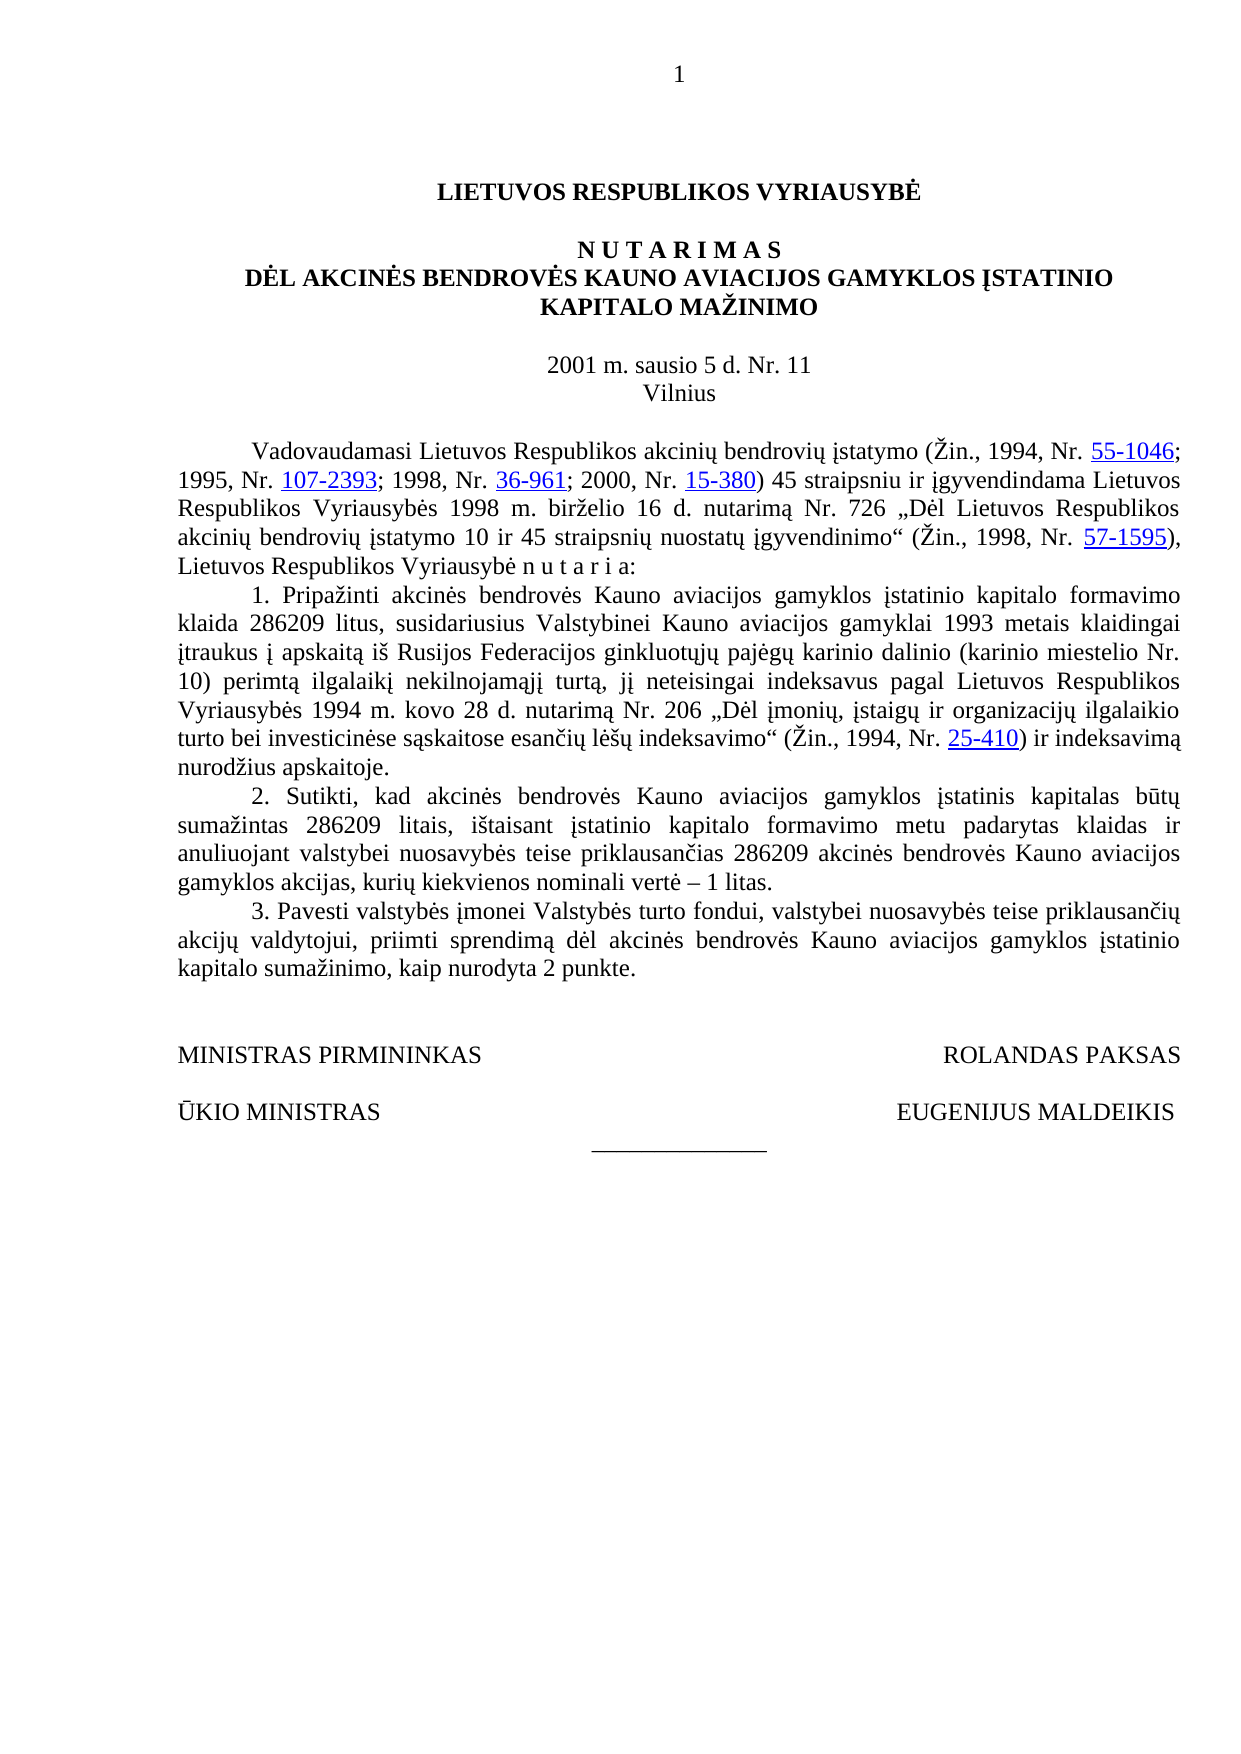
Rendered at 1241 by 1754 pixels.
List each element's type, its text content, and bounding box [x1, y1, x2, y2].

text DĖL AKCINĖS BENDROVĖS KAUNO AVIACIJOS GAMYKLOS ĮSTATINIO KAPITALO MAŽINIMO [177, 263, 1181, 321]
text Vadovaudamasi Lietuvos Respublikos akcinių bendrovių įstatymo (Žin., 1994, Nr. 55-1046; 1995, Nr. 107-2393; 1998, Nr. 36-961; 2000, Nr. 15-380) 45 straipsniu ir įgyvendindama Lietuvos Respublikos Vyriausybės 1998 m. birželio 16 d. nutarimą Nr. 726 „Dėl Lietuvos Respublikos akcinių bendrovių įstatymo 10 ir 45 straipsnių nuostatų įgyvendinimo“ (Žin., 1998, Nr. 57-1595), Lietuvos Respublikos Vyriausybė nutaria: [177, 436, 1181, 580]
text 3. Pavesti valstybės įmonei Valstybės turto fondui, valstybei nuosavybės teise priklausančių akcijų valdytojui, priimti sprendimą dėl akcinės bendrovės Kauno aviacijos gamyklos įstatinio kapitalo sumažinimo, kaip nurodyta 2 punkte. [177, 896, 1181, 982]
text 2001 m. sausio 5 d. Nr. 11 [177, 350, 1181, 378]
text 1. Pripažinti akcinės bendrovės Kauno aviacijos gamyklos įstatinio kapitalo formavimo klaida 286209 litus, susidariusius Valstybinei Kauno aviacijos gamyklai 1993 metais klaidingai įtraukus į apskaitą iš Rusijos Federacijos ginkluotųjų pajėgų karinio dalinio (karinio miestelio Nr. 10) perimtą ilgalaikį nekilnojamąjį turtą, jį neteisingai indeksavus pagal Lietuvos Respublikos Vyriausybės 1994 m. kovo 28 d. nutarimą Nr. 206 „Dėl įmonių, įstaigų ir organizacijų ilgalaikio turto bei investicinėse sąskaitose esančių lėšų indeksavimo“ (Žin., 1994, Nr. 25-410) ir indeksavimą nurodžius apskaitoje. [177, 580, 1181, 781]
text Vilnius [177, 378, 1181, 407]
text LIETUVOS RESPUBLIKOS VYRIAUSYBĖ [177, 177, 1181, 206]
text ______________ [177, 1126, 1181, 1155]
text N U T A R I M A S [177, 235, 1181, 263]
text MINISTRAS PIRMININKAS ROLANDAS PAKSAS [177, 1040, 1181, 1068]
text 2. Sutikti, kad akcinės bendrovės Kauno aviacijos gamyklos įstatinis kapitalas būtų sumažintas 286209 litais, ištaisant įstatinio kapitalo formavimo metu padarytas klaidas ir anuliuojant valstybei nuosavybės teise priklausančias 286209 akcinės bendrovės Kauno aviacijos gamyklos akcijas, kurių kiekvienos nominali vertė – 1 litas. [177, 781, 1181, 896]
text ŪKIO MINISTRAS EUGENIJUS MALDEIKIS [177, 1097, 1181, 1126]
